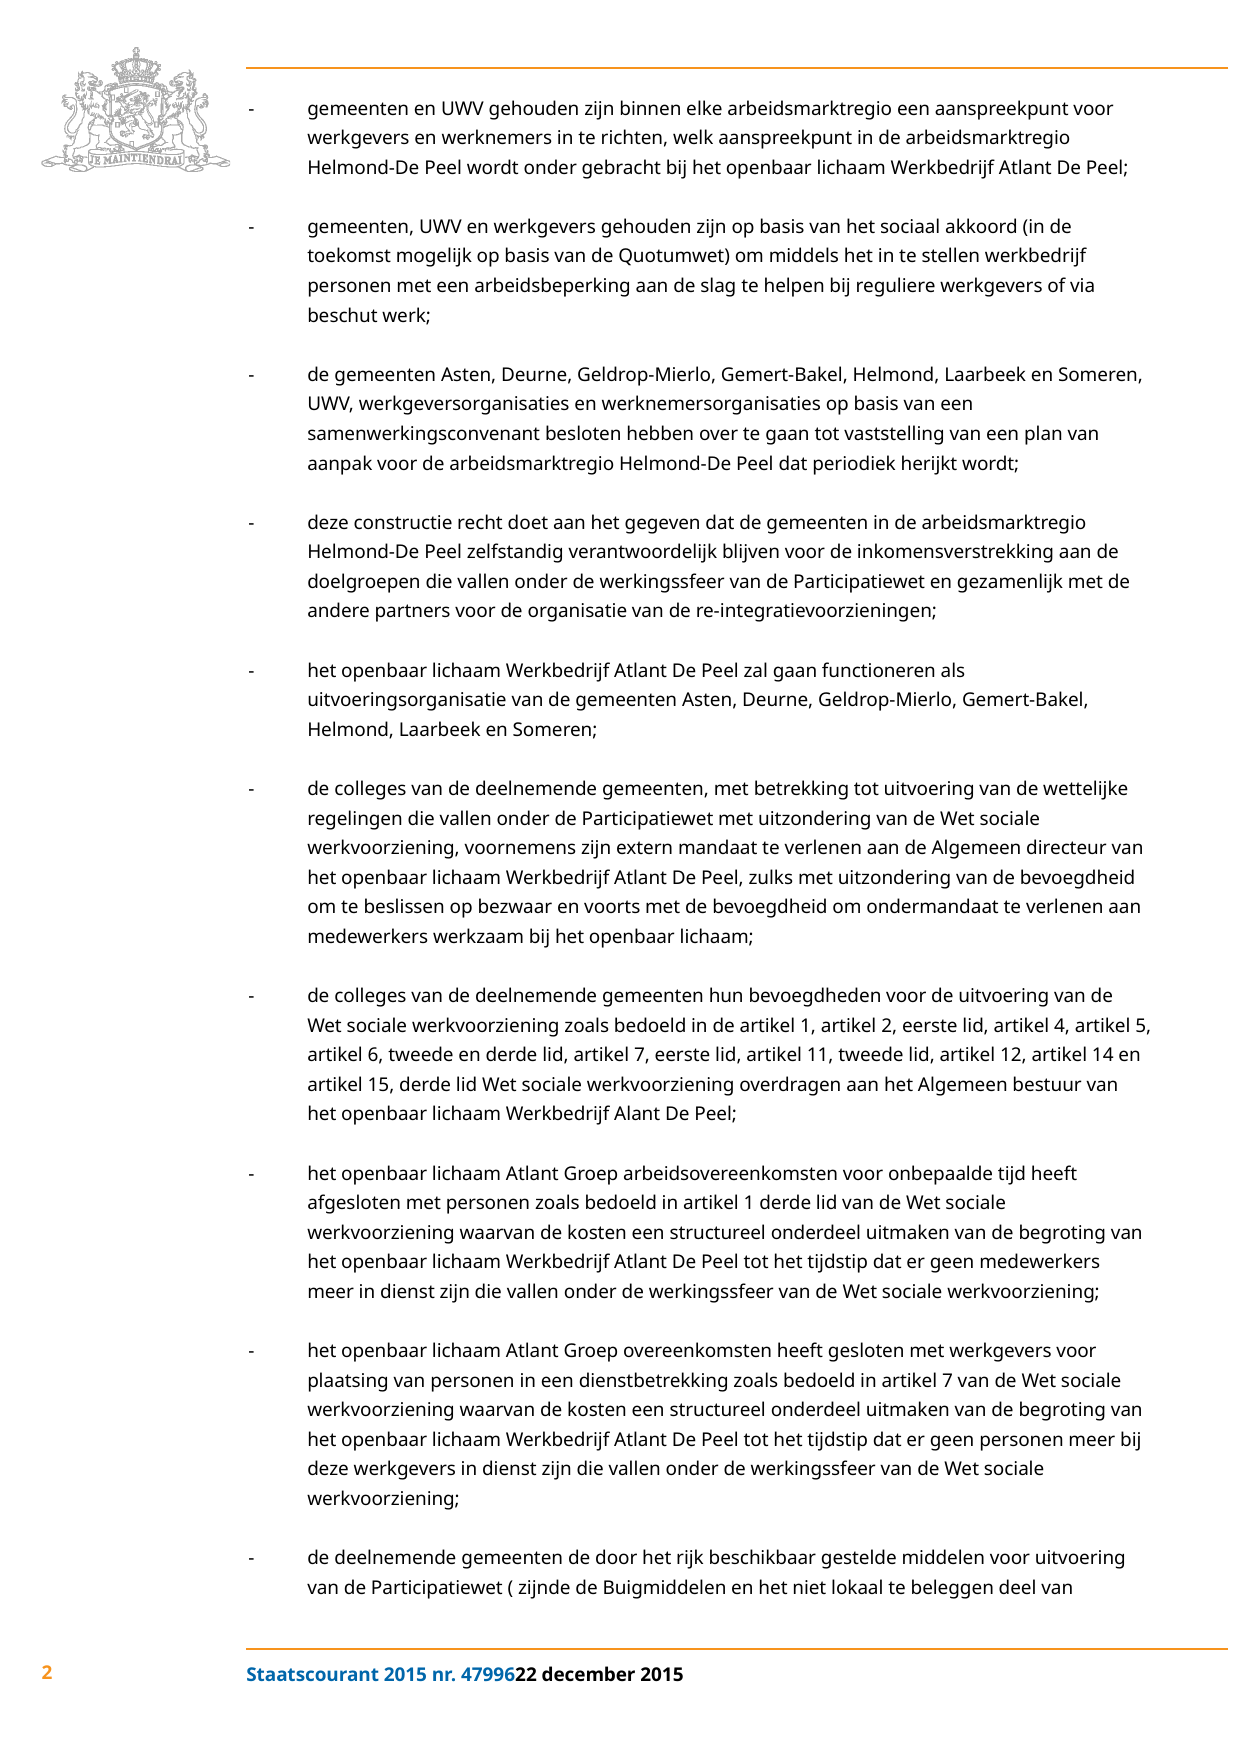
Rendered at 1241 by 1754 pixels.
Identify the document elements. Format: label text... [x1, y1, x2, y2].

list gemeenten en UWV gehouden zijn binnen elke arbeidsmarktregio een aanspreekpunt voor werkgevers en werknemers in te richten, welk aanspreekpunt in de arbeidsmarktregio Helmond-De Peel wordt onder gebracht bij het openbaar lichaam Werkbedrijf Atlant De Peel; [248, 95, 1152, 180]
list het openbaar lichaam Werkbedrijf Atlant De Peel zal gaan functioneren als uitvoeringsorganisatie van de gemeenten Asten, Deurne, Geldrop-Mierlo, Gemert-Bakel, Helmond, Laarbeek en Someren; [248, 657, 1152, 742]
list de colleges van de deelnemende gemeenten, met betrekking tot uitvoering van de wettelijke regelingen die vallen onder de Participatiewet met uitzondering van de Wet sociale werkvoorziening, voornemens zijn extern mandaat te verlenen aan de Algemeen directeur van het openbaar lichaam Werkbedrijf Atlant De Peel, zulks met uitzondering van de bevoegdheid om te beslissen op bezwaar en voorts met de bevoegdheid om ondermandaat te verlenen aan medewerkers werkzaam bij het openbaar lichaam; [248, 775, 1152, 949]
list de deelnemende gemeenten de door het rijk beschikbaar gestelde middelen voor uitvoering van de Participatiewet ( zijnde de Buigmiddelen en het niet lokaal te beleggen deel van [248, 1544, 1152, 1600]
list gemeenten, UWV en werkgevers gehouden zijn op basis van het sociaal akkoord (in de toekomst mogelijk op basis van de Quotumwet) om middels het in te stellen werkbedrijf personen met een arbeidsbeperking aan de slag te helpen bij reguliere werkgevers of via beschut werk; [248, 213, 1152, 328]
picture [41, 47, 231, 172]
list het openbaar lichaam Atlant Groep overeenkomsten heeft gesloten met werkgevers voor plaatsing van personen in een dienstbetrekking zoals bedoeld in artikel 7 van de Wet sociale werkvoorziening waarvan de kosten een structureel onderdeel uitmaken van de begroting van het openbaar lichaam Werkbedrijf Atlant De Peel tot het tijdstip dat er geen personen meer bij deze werkgevers in dienst zijn die vallen onder de werkingssfeer van de Wet sociale werkvoorziening; [248, 1337, 1152, 1511]
list deze constructie recht doet aan het gegeven dat de gemeenten in de arbeidsmarktregio Helmond-De Peel zelfstandig verantwoordelijk blijven voor de inkomensverstrekking aan de doelgroepen die vallen onder de werkingssfeer van de Participatiewet en gezamenlijk met de andere partners voor de organisatie van de re-integratievoorzieningen; [248, 509, 1152, 623]
list de gemeenten Asten, Deurne, Geldrop-Mierlo, Gemert-Bakel, Helmond, Laarbeek en Someren, UWV, werkgeversorganisaties en werknemersorganisaties op basis van een samenwerkingsconvenant besloten hebben over te gaan tot vaststelling van een plan van aanpak voor de arbeidsmarktregio Helmond-De Peel dat periodiek herijkt wordt; [248, 361, 1152, 476]
list de colleges van de deelnemende gemeenten hun bevoegdheden voor de uitvoering van de Wet sociale werkvoorziening zoals bedoeld in de artikel 1, artikel 2, eerste lid, artikel 4, artikel 5, artikel 6, tweede en derde lid, artikel 7, eerste lid, artikel 11, tweede lid, artikel 12, artikel 14 en artikel 15, derde lid Wet sociale werkvoorziening overdragen aan het Algemeen bestuur van het openbaar lichaam Werkbedrijf Alant De Peel; [248, 982, 1152, 1126]
list het openbaar lichaam Atlant Groep arbeidsovereenkomsten voor onbepaalde tijd heeft afgesloten met personen zoals bedoeld in artikel 1 derde lid van de Wet sociale werkvoorziening waarvan de kosten een structureel onderdeel uitmaken van de begroting van het openbaar lichaam Werkbedrijf Atlant De Peel tot het tijdstip dat er geen medewerkers meer in dienst zijn die vallen onder de werkingssfeer van de Wet sociale werkvoorziening; [248, 1160, 1152, 1304]
